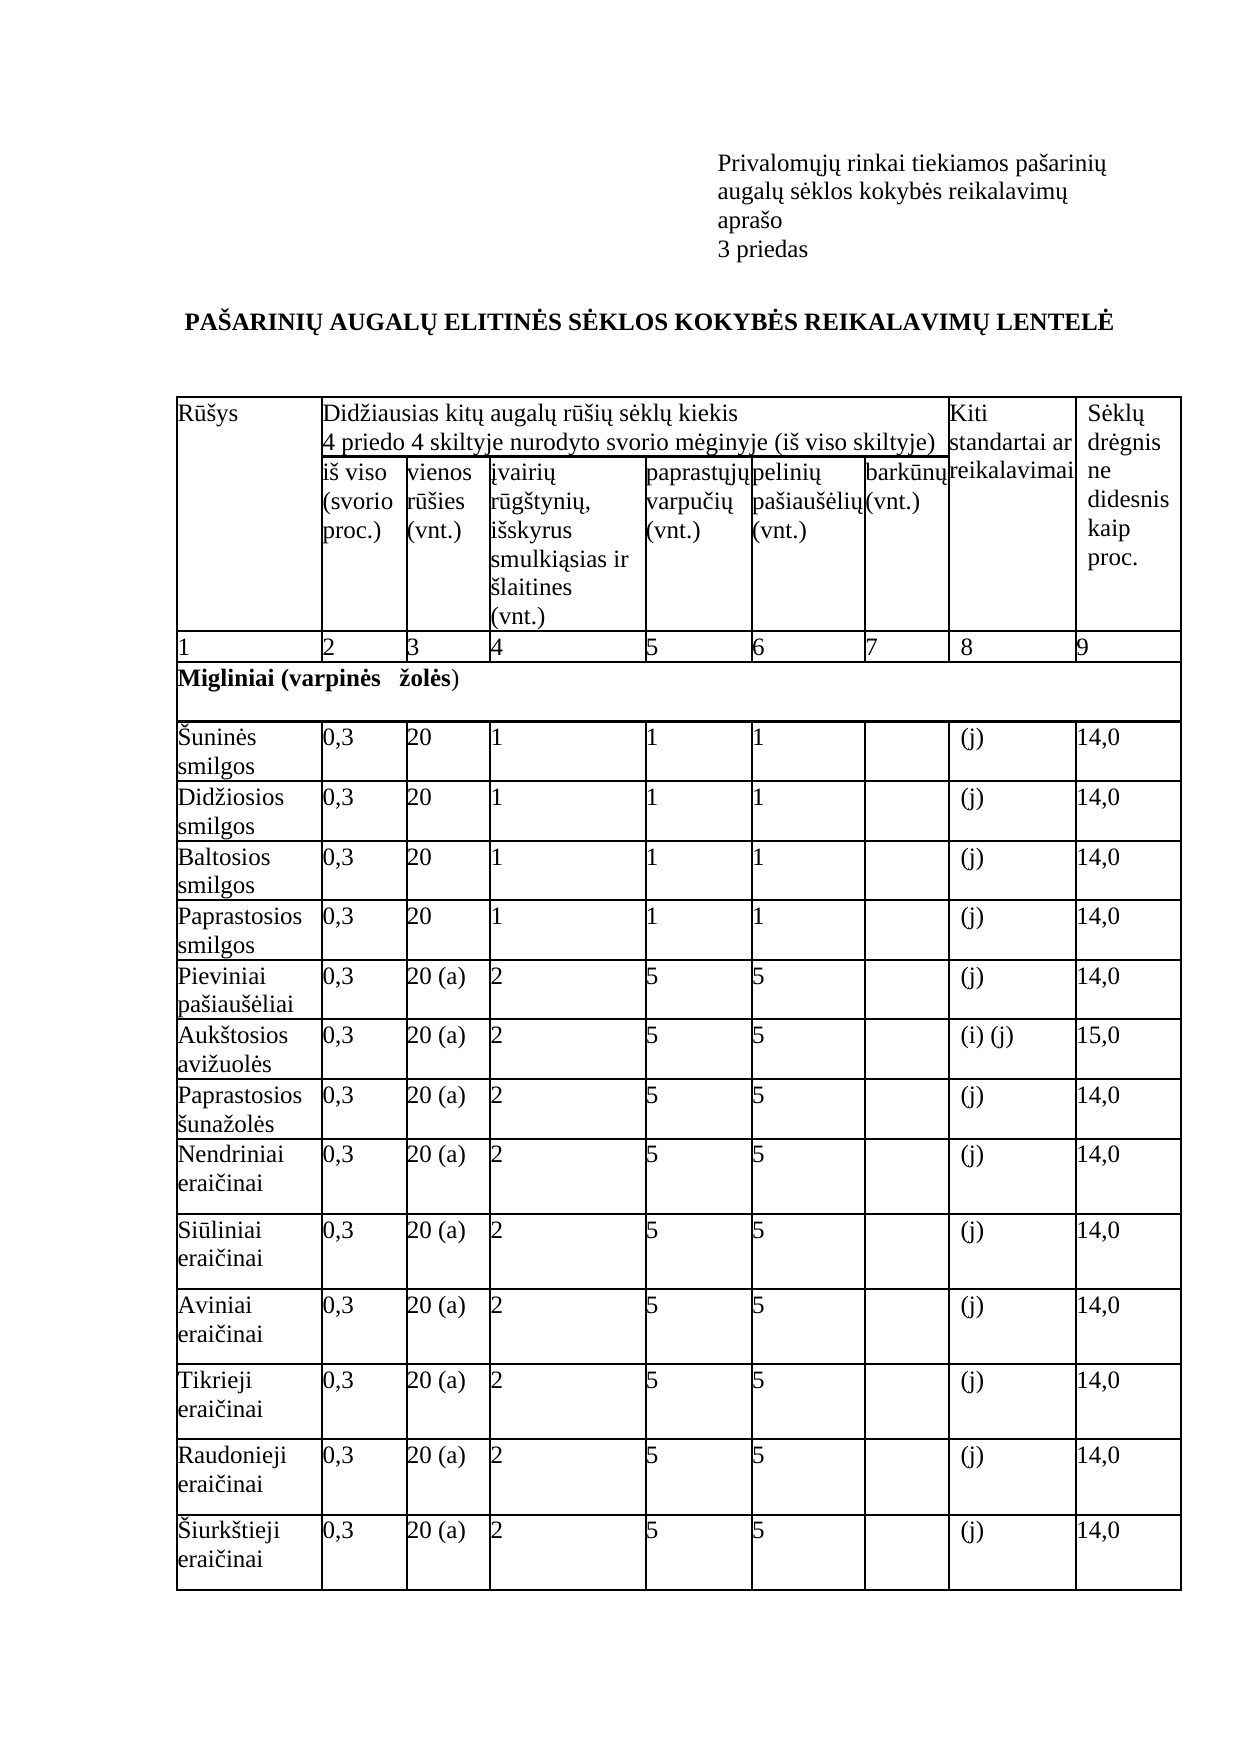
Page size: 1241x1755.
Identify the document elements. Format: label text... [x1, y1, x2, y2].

table_cell (j) [950, 901, 1075, 959]
table_cell 1 [647, 842, 751, 899]
table_cell 5 [753, 1140, 864, 1213]
table_cell 1 [491, 901, 645, 959]
table_header Kiti standartai ar reikalavimai [950, 398, 1075, 630]
table_cell 5 [647, 1020, 751, 1078]
table_cell 5 [647, 1080, 751, 1137]
table_cell 0,3 [323, 901, 406, 959]
table_cell 6 [753, 632, 864, 661]
table_cell 14,0 [1077, 782, 1180, 839]
table_cell 15,0 [1077, 1020, 1180, 1078]
table_cell 5 [753, 1020, 864, 1078]
table_cell 2 [491, 1020, 645, 1078]
table_cell 1 [491, 782, 645, 839]
table_cell (j) [950, 961, 1075, 1018]
table_cell 0,3 [323, 1080, 406, 1137]
table_cell 14,0 [1077, 1365, 1180, 1438]
table_cell 1 [753, 782, 864, 839]
table_cell 1 [753, 901, 864, 959]
table_cell 20 (a) [408, 1215, 489, 1288]
table_cell 20 (a) [408, 1516, 489, 1589]
table_cell 1 [647, 901, 751, 959]
table_cell Didžiosios smilgos [178, 782, 321, 839]
table_cell [866, 1290, 948, 1363]
table_cell paprastųjų varpučių (vnt.) [647, 458, 751, 630]
table_cell 20 (a) [408, 1140, 489, 1213]
table_cell 0,3 [323, 1365, 406, 1438]
table_cell (j) [950, 842, 1075, 899]
table_cell 14,0 [1077, 901, 1180, 959]
table_cell Aukštosios avižuolės [178, 1020, 321, 1078]
table_cell Paprastosios šunažolės [178, 1080, 321, 1137]
table_cell [866, 1080, 948, 1137]
table_cell 2 [491, 1290, 645, 1363]
table_cell pelinių pašiaušėlių (vnt.) [753, 458, 864, 630]
table_cell 14,0 [1077, 1080, 1180, 1137]
table_cell Migliniai (varpinės žolės) [178, 663, 1180, 720]
table_cell 14,0 [1077, 723, 1180, 780]
table_cell 20 (a) [408, 1080, 489, 1137]
table_cell Paprastosios smilgos [178, 901, 321, 959]
table_cell 5 [647, 1516, 751, 1589]
table_cell 14,0 [1077, 1215, 1180, 1288]
table_cell [866, 901, 948, 959]
table_cell 20 (a) [408, 1020, 489, 1078]
table_cell 0,3 [323, 1020, 406, 1078]
table_cell 14,0 [1077, 1290, 1180, 1363]
table_cell 5 [647, 1365, 751, 1438]
table_cell 0,3 [323, 1140, 406, 1213]
table_cell 0,3 [323, 1440, 406, 1513]
table_cell (i) (j) [950, 1020, 1075, 1078]
table_cell 5 [647, 1290, 751, 1363]
table_cell 5 [647, 961, 751, 1018]
table_cell [866, 961, 948, 1018]
table_cell 1 [491, 723, 645, 780]
table_cell 3 [408, 632, 489, 661]
table_cell Tikrieji eraičinai [178, 1365, 321, 1438]
table_cell 20 [408, 901, 489, 959]
table_cell 5 [753, 1080, 864, 1137]
table_cell (j) [950, 782, 1075, 839]
table_cell Šiurkštieji eraičinai [178, 1516, 321, 1589]
table_cell 2 [491, 1215, 645, 1288]
table_cell (j) [950, 1080, 1075, 1137]
table_cell 14,0 [1077, 1140, 1180, 1213]
table_cell 20 (a) [408, 1290, 489, 1363]
table_cell 5 [753, 1365, 864, 1438]
table_cell 1 [753, 723, 864, 780]
table_cell 1 [753, 842, 864, 899]
table_cell 14,0 [1077, 842, 1180, 899]
table_header Sėklų drėgnis ne didesnis kaip proc. [1077, 398, 1180, 630]
table_cell 5 [647, 1140, 751, 1213]
table_cell Aviniai eraičinai [178, 1290, 321, 1363]
table_cell 5 [753, 1516, 864, 1589]
table_cell vienos rūšies (vnt.) [408, 458, 489, 630]
table_cell 1 [491, 842, 645, 899]
table_cell 9 [1077, 632, 1180, 661]
table_cell 7 [866, 632, 948, 661]
table_cell [866, 723, 948, 780]
table_cell 0,3 [323, 1215, 406, 1288]
table_cell 20 (a) [408, 1440, 489, 1513]
table_cell 5 [753, 1440, 864, 1513]
table_cell 8 [950, 632, 1075, 661]
table_cell 0,3 [323, 842, 406, 899]
table_cell 5 [647, 1215, 751, 1288]
table_cell (j) [950, 723, 1075, 780]
table_cell [866, 782, 948, 839]
table_cell 5 [753, 1215, 864, 1288]
table_cell (j) [950, 1140, 1075, 1213]
table_cell [866, 1516, 948, 1589]
table_cell 1 [647, 723, 751, 780]
table_cell 2 [491, 1140, 645, 1213]
table_cell 5 [753, 961, 864, 1018]
table_cell [866, 1020, 948, 1078]
table_cell 2 [491, 1080, 645, 1137]
table_cell Baltosios smilgos [178, 842, 321, 899]
table_cell 20 [408, 782, 489, 839]
table_cell Pieviniai pašiaušėliai [178, 961, 321, 1018]
table_cell 14,0 [1077, 1440, 1180, 1513]
table_cell 0,3 [323, 961, 406, 1018]
table_cell (j) [950, 1365, 1075, 1438]
table_cell Siūliniai eraičinai [178, 1215, 321, 1288]
table_header Rūšys [178, 398, 321, 630]
table_cell [866, 1215, 948, 1288]
table_cell įvairių rūgštynių, išskyrus smulkiąsias ir šlaitines (vnt.) [491, 458, 645, 630]
table_cell [866, 842, 948, 899]
table_cell 5 [647, 1440, 751, 1513]
table_cell (j) [950, 1290, 1075, 1363]
table_cell 1 [647, 782, 751, 839]
table_cell 2 [323, 632, 406, 661]
table_header Didžiausias kitų augalų rūšių sėklų kiekis 4 priedo 4 skiltyje nurodyto svorio mėginyje (iš viso skiltyje) [323, 398, 948, 455]
table_cell barkūnų (vnt.) [866, 458, 948, 630]
table_cell 20 (a) [408, 961, 489, 1018]
table_cell Šuninės smilgos [178, 723, 321, 780]
table_cell 0,3 [323, 1516, 406, 1589]
table_cell [866, 1365, 948, 1438]
table_cell 2 [491, 1516, 645, 1589]
table_cell iš viso (svorio proc.) [323, 458, 406, 630]
table_cell 0,3 [323, 1290, 406, 1363]
table_cell 5 [753, 1290, 864, 1363]
table_cell [866, 1440, 948, 1513]
table_cell [866, 1140, 948, 1213]
table_cell 1 [178, 632, 321, 661]
table_cell 14,0 [1077, 961, 1180, 1018]
table_cell 2 [491, 1440, 645, 1513]
table_cell (j) [950, 1215, 1075, 1288]
table_cell Raudonieji eraičinai [178, 1440, 321, 1513]
table_cell 0,3 [323, 782, 406, 839]
table_cell (j) [950, 1516, 1075, 1589]
table_cell (j) [950, 1440, 1075, 1513]
table_cell 14,0 [1077, 1516, 1180, 1589]
table_cell 20 [408, 842, 489, 899]
table_cell 0,3 [323, 723, 406, 780]
text 3 priedas [582, 234, 1122, 263]
table_cell 20 [408, 723, 489, 780]
table_cell 4 [491, 632, 645, 661]
table_cell 5 [647, 632, 751, 661]
table_cell 20 (a) [408, 1365, 489, 1438]
table_cell Nendriniai eraičinai [178, 1140, 321, 1213]
text Privalomųjų rinkai tiekiamos pašarinių augalų sėklos kokybės reikalavimų aprašo [717, 148, 1122, 234]
text PAŠARINIŲ AUGALŲ ELITINĖS SĖKLOS KOKYBĖS REIKALAVIMŲ LENTELĖ [177, 307, 1122, 336]
table_cell 2 [491, 1365, 645, 1438]
table_cell 2 [491, 961, 645, 1018]
